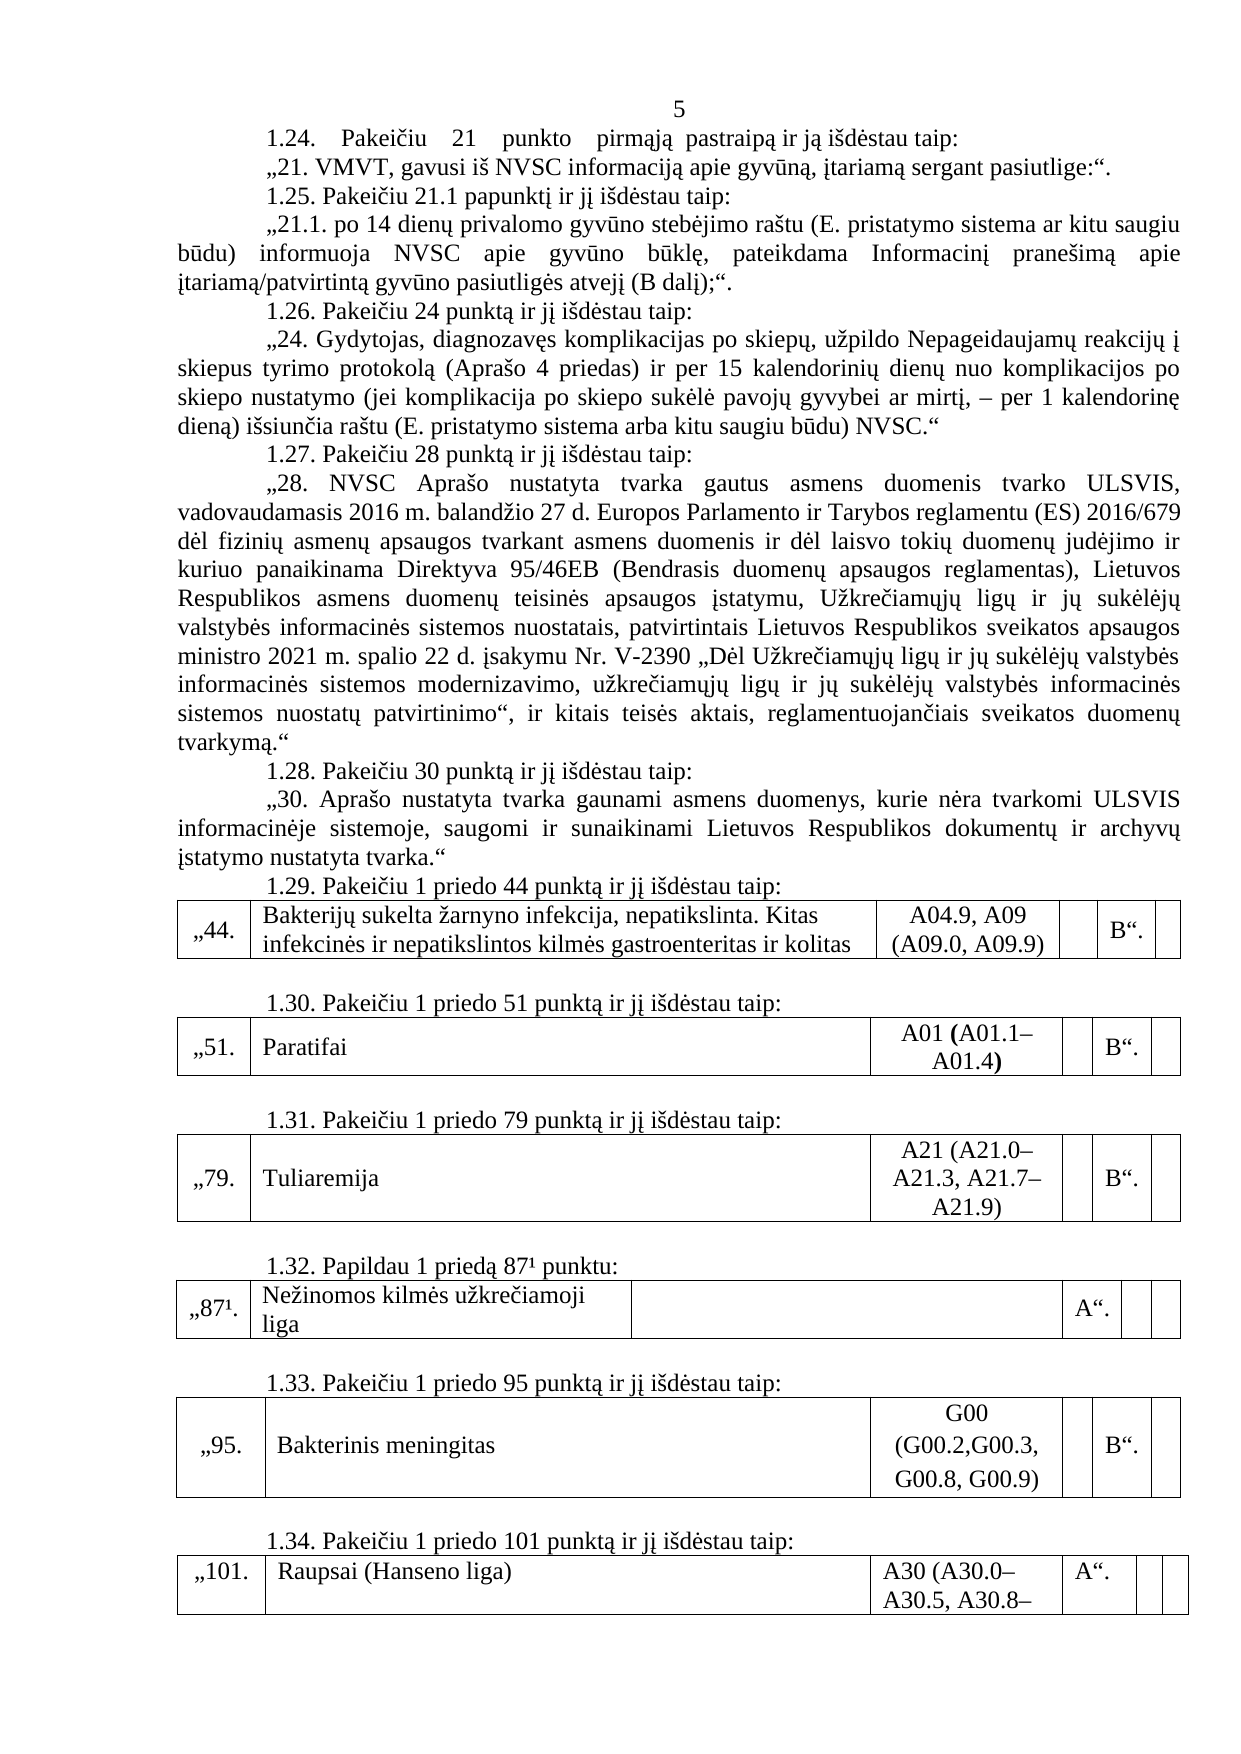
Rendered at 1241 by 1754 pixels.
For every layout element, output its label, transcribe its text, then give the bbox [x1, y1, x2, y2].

table_header [1060, 901, 1097, 958]
table_header B“. [1093, 1018, 1151, 1075]
table_header [1152, 1398, 1180, 1497]
text 1.32. Papildau 1 priedą 87¹ punktu: [177, 1251, 1181, 1279]
table_header Tuliaremija [251, 1135, 870, 1221]
table_header Nežinomos kilmės užkrečiamoji liga [251, 1281, 631, 1338]
table_header [1152, 1018, 1180, 1075]
table_header [1152, 1281, 1180, 1338]
text „21. VMVT, gavusi iš NVSC informaciją apie gyvūną, įtariamą sergant pasiutlige:“. [177, 152, 1181, 181]
table_header [1163, 1556, 1188, 1614]
table_header B“. [1093, 1398, 1151, 1497]
text „30. Aprašo nustatyta tvarka gaunami asmens duomenys, kurie nėra tvarkomi ULSVIS informacinėje sistemoje, saugomi ir sunaikinami Lietuvos Respublikos dokumentų ir archyvų įstatymo nustatyta tvarka.“ [177, 784, 1181, 871]
text 1.29. Pakeičiu 1 priedo 44 punktą ir jį išdėstau taip: [177, 871, 1181, 899]
table_header Bakterinis meningitas [266, 1398, 870, 1497]
table_header Bakterijų sukelta žarnyno infekcija, nepatikslinta. Kitas infekcinės ir nepatikslintos kilmės gastroenteritas ir kolitas [251, 901, 876, 958]
text „28. NVSC Aprašo nustatyta tvarka gautus asmens duomenis tvarko ULSVIS, vadovaudamasis 2016 m. balandžio 27 d. Europos Parlamento ir Tarybos reglamentu (ES) 2016/679 dėl fizinių asmenų apsaugos tvarkant asmens duomenis ir dėl laisvo tokių duomenų judėjimo ir kuriuo panaikinama Direktyva 95/46EB (Bendrasis duomenų apsaugos reglamentas), Lietuvos Respublikos asmens duomenų teisinės apsaugos įstatymu, Užkrečiamųjų ligų ir jų sukėlėjų valstybės informacinės sistemos nuostatais, patvirtintais Lietuvos Respublikos sveikatos apsaugos ministro 2021 m. spalio 22 d. įsakymu Nr. V-2390 „Dėl Užkrečiamųjų ligų ir jų sukėlėjų valstybės informacinės sistemos modernizavimo, užkrečiamųjų ligų ir jų sukėlėjų valstybės informacinės sistemos nuostatų patvirtinimo“, ir kitais teisės aktais, reglamentuojančiais sveikatos duomenų tvarkymą.“ [177, 468, 1181, 756]
text 1.24. Pakeičiu 21 punkto pirmąją pastraipą ir ją išdėstau taip: [177, 123, 1181, 152]
table_header Raupsai (Hanseno liga) [266, 1556, 870, 1614]
table_header [1122, 1281, 1151, 1338]
table_header A“. [1063, 1281, 1121, 1338]
table_header A04.9, A09 (A09.0, A09.9) [877, 901, 1059, 958]
table_header [1156, 901, 1180, 958]
text 1.25. Pakeičiu 21.1 papunktį ir jį išdėstau taip: [177, 181, 1181, 209]
table_header [632, 1281, 1062, 1338]
table_header [1063, 1135, 1092, 1221]
table_header [1137, 1556, 1162, 1614]
table_header G00 (G00.2,G00.3, G00.8, G00.9) [871, 1398, 1062, 1497]
table_header „79. [178, 1135, 250, 1221]
text 1.27. Pakeičiu 28 punktą ir jį išdėstau taip: [177, 439, 1181, 468]
table_header B“. [1098, 901, 1155, 958]
table_header „87¹. [177, 1281, 250, 1338]
text 1.30. Pakeičiu 1 priedo 51 punktą ir jį išdėstau taip: [177, 988, 1181, 1017]
text „21.1. po 14 dienų privalomo gyvūno stebėjimo raštu (E. pristatymo sistema ar kitu saugiu būdu) informuoja NVSC apie gyvūno būklę, pateikdama Informacinį pranešimą apie įtariamą/patvirtintą gyvūno pasiutligės atvejį (B dalį);“. [177, 209, 1181, 296]
table_header A21 (A21.0–A21.3, A21.7–A21.9) [871, 1135, 1062, 1221]
table_header „51. [178, 1018, 250, 1075]
table_header [1152, 1135, 1180, 1221]
table_header „101. [178, 1556, 265, 1614]
text 1.31. Pakeičiu 1 priedo 79 punktą ir jį išdėstau taip: [177, 1105, 1181, 1134]
table_header [1063, 1018, 1092, 1075]
table_header A01 (A01.1–A01.4) [871, 1018, 1062, 1075]
text 1.28. Pakeičiu 30 punktą ir jį išdėstau taip: [177, 756, 1181, 784]
text 1.26. Pakeičiu 24 punktą ir jį išdėstau taip: [177, 296, 1181, 324]
table_header „44. [178, 901, 250, 958]
table_header B“. [1093, 1135, 1151, 1221]
text „24. Gydytojas, diagnozavęs komplikacijas po skiepų, užpildo Nepageidaujamų reakcijų į skiepus tyrimo protokolą (Aprašo 4 priedas) ir per 15 kalendorinių dienų nuo komplikacijos po skiepo nustatymo (jei komplikacija po skiepo sukėlė pavojų gyvybei ar mirtį, – per 1 kalendorinę dieną) išsiunčia raštu (E. pristatymo sistema arba kitu saugiu būdu) NVSC.“ [177, 324, 1181, 439]
text 1.34. Pakeičiu 1 priedo 101 punktą ir jį išdėstau taip: [177, 1526, 1181, 1555]
table_header Paratifai [251, 1018, 870, 1075]
text 1.33. Pakeičiu 1 priedo 95 punktą ir jį išdėstau taip: [177, 1368, 1181, 1397]
table_header „95. [177, 1398, 265, 1497]
table_header A30 (A30.0–A30.5, A30.8– [871, 1556, 1062, 1614]
table_header [1063, 1398, 1092, 1497]
table_header A“. [1063, 1556, 1136, 1614]
